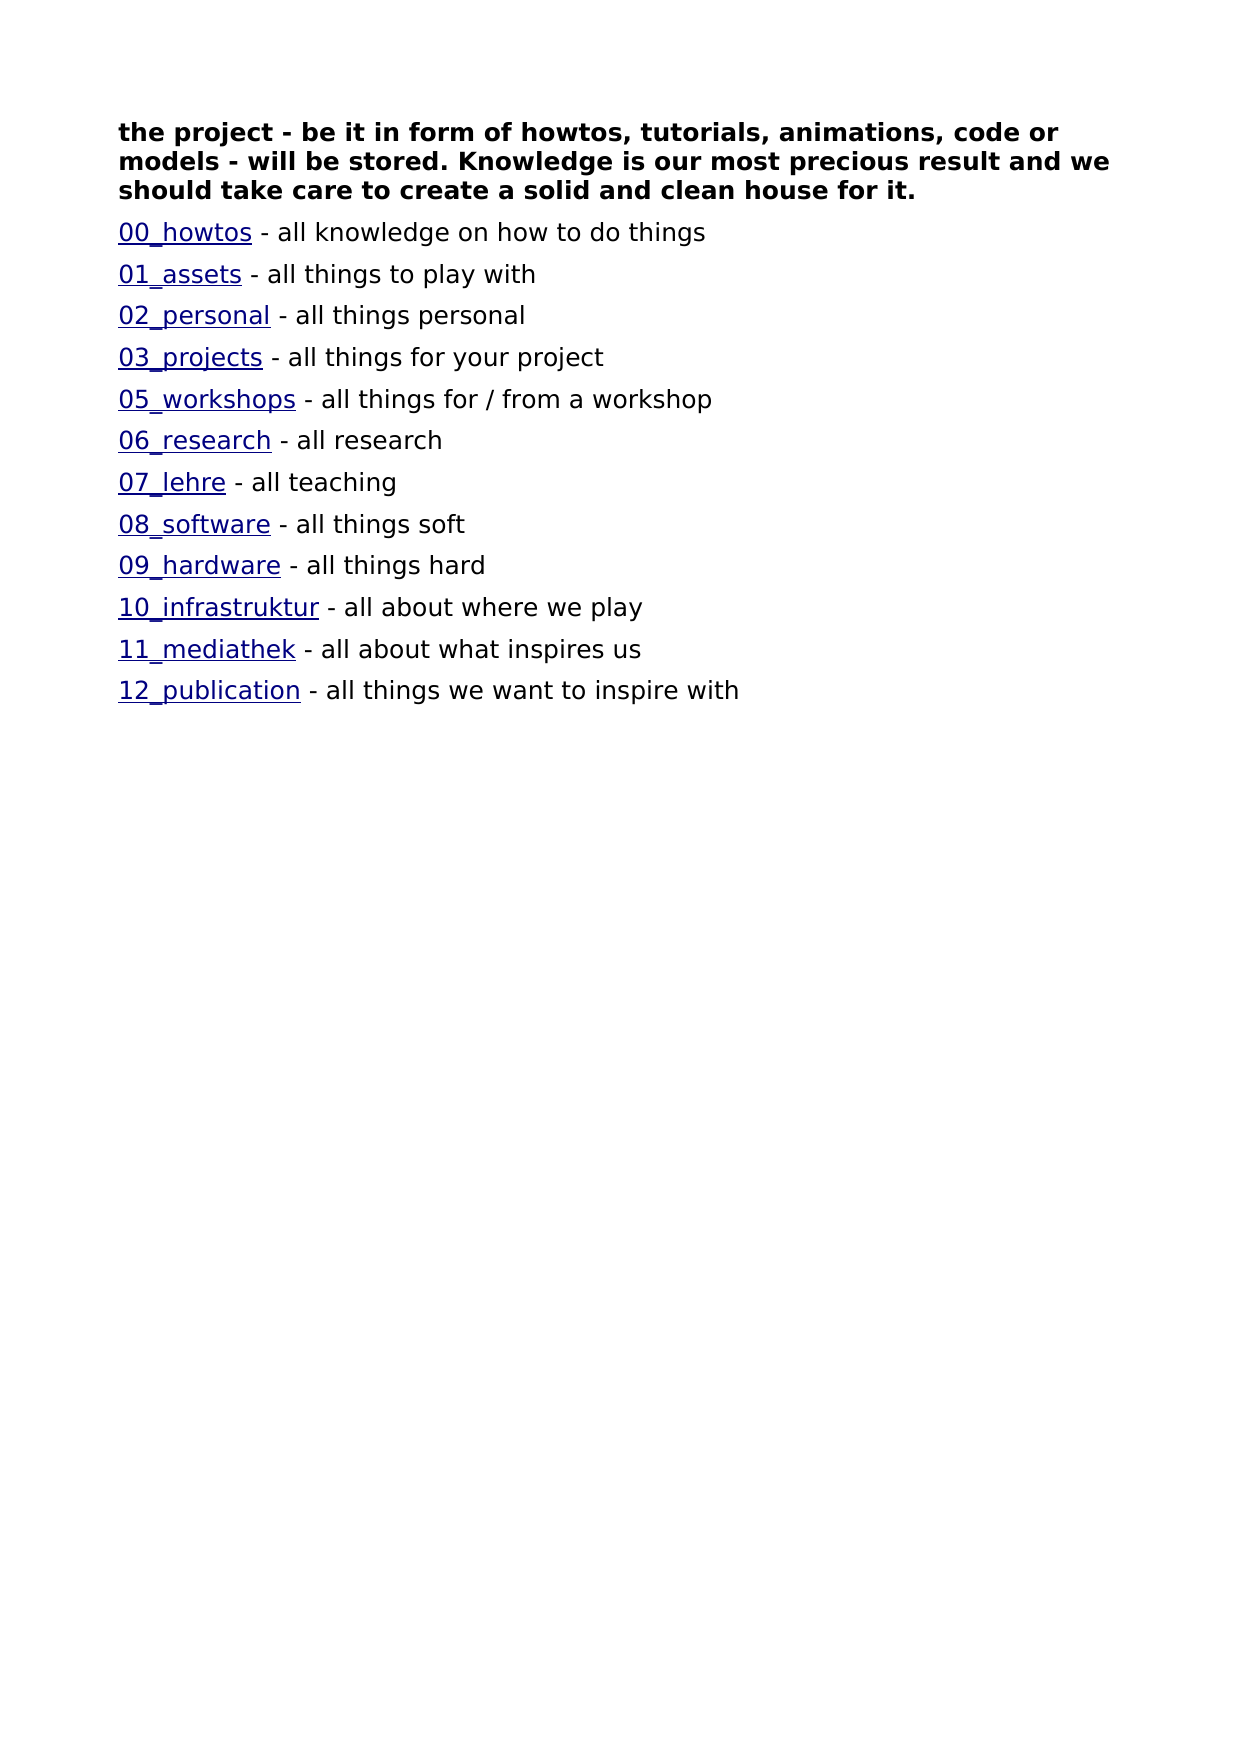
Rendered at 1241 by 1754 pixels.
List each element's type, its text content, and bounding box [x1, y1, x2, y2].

text 08_software - all things soft [118, 510, 1122, 539]
text 12_publication - all things we want to inspire with [118, 676, 1122, 706]
text 03_projects - all things for your project [118, 343, 1122, 372]
text 01_assets - all things to play with [118, 260, 1122, 289]
text 10_infrastruktur - all about where we play [118, 593, 1122, 622]
text the project - be it in form of howtos, tutorials, animations, code or models - will be stored. Knowledge is our most precious result and we should take care to create a solid and clean house for it. [118, 118, 1122, 206]
text 11_mediathek - all about what inspires us [118, 635, 1122, 664]
text 00_howtos - all knowledge on how to do things [118, 218, 1122, 247]
text 02_personal - all things personal [118, 301, 1122, 331]
text 05_workshops - all things for / from a workshop [118, 385, 1122, 414]
text 07_lehre - all teaching [118, 468, 1122, 497]
text 09_hardware - all things hard [118, 551, 1122, 581]
text 06_research - all research [118, 426, 1122, 456]
